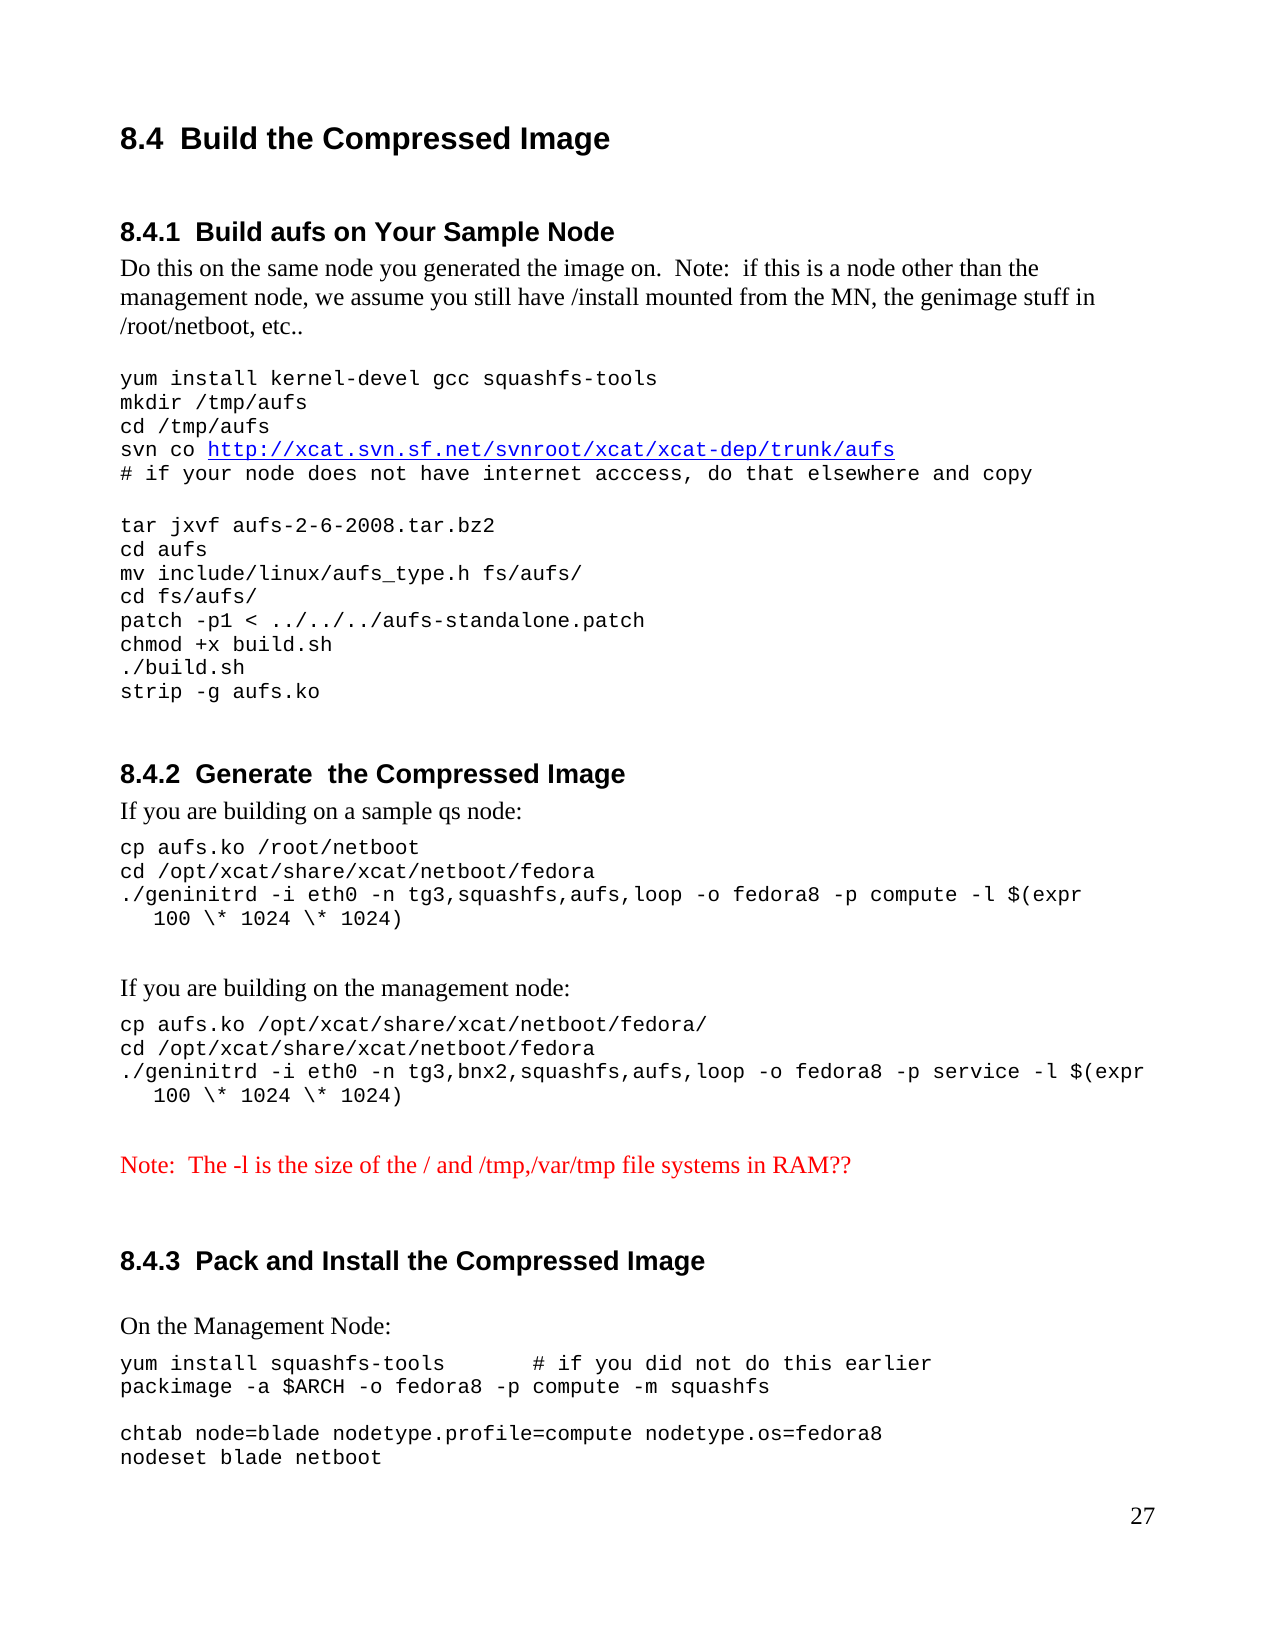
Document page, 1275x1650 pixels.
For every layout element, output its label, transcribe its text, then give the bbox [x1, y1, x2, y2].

text strip -g aufs.ko [120, 681, 1155, 704]
text On the Management Node: [120, 1311, 1155, 1340]
subtitle Pack and Install the Compressed Image [120, 1245, 1155, 1276]
text cp aufs.ko /root/netboot [120, 837, 1155, 861]
text cp aufs.ko /opt/xcat/share/xcat/netboot/fedora/ [120, 1014, 1155, 1038]
text yum install kernel-devel gcc squashfs-tools [120, 368, 1155, 392]
text cd /opt/xcat/share/xcat/netboot/fedora [120, 861, 1155, 884]
text patch -p1 < ../../../aufs-standalone.patch [120, 610, 1155, 634]
text Do this on the same node you generated the image on. Note: if this is a node other than the management node, we assume you still have /install mounted from the MN, the genimage stuff in /root/netboot, etc.. [120, 253, 1155, 340]
text If you are building on a sample qs node: [120, 796, 1155, 824]
text ./build.sh [120, 657, 1155, 681]
text ./geninitrd -i eth0 -n tg3,squashfs,aufs,loop -o fedora8 -p compute -l $(expr 100 \* 1024 \* 1024) [120, 884, 1155, 932]
subtitle Generate the Compressed Image [120, 758, 1155, 789]
text cd /opt/xcat/share/xcat/netboot/fedora [120, 1038, 1155, 1061]
text cd fs/aufs/ [120, 586, 1155, 610]
subtitle Build the Compressed Image [120, 120, 1155, 156]
text cd aufs [120, 539, 1155, 563]
text Note: The -l is the size of the / and /tmp,/var/tmp file systems in RAM?? [120, 1150, 1155, 1179]
text mv include/linux/aufs_type.h fs/aufs/ [120, 563, 1155, 586]
text svn co http://xcat.svn.sf.net/svnroot/xcat/xcat-dep/trunk/aufs [120, 439, 1155, 463]
text chmod +x build.sh [120, 634, 1155, 657]
text nodeset blade netboot [120, 1447, 1155, 1471]
text # if your node does not have internet acccess, do that elsewhere and copy [120, 463, 1155, 487]
text If you are building on the management node: [120, 973, 1155, 1002]
text chtab node=blade nodetype.profile=compute nodetype.os=fedora8 [120, 1423, 1155, 1447]
text yum install squashfs-tools # if you did not do this earlier [120, 1352, 1155, 1376]
text packimage -a $ARCH -o fedora8 -p compute -m squashfs [120, 1376, 1155, 1400]
text ./geninitrd -i eth0 -n tg3,bnx2,squashfs,aufs,loop -o fedora8 -p service -l $(expr 100 \* 1024 \* 1024) [120, 1061, 1155, 1109]
subtitle Build aufs on Your Sample Node [120, 216, 1155, 247]
text cd /tmp/aufs [120, 416, 1155, 439]
text mkdir /tmp/aufs [120, 392, 1155, 416]
text tar jxvf aufs-2-6-2008.tar.bz2 [120, 515, 1155, 539]
